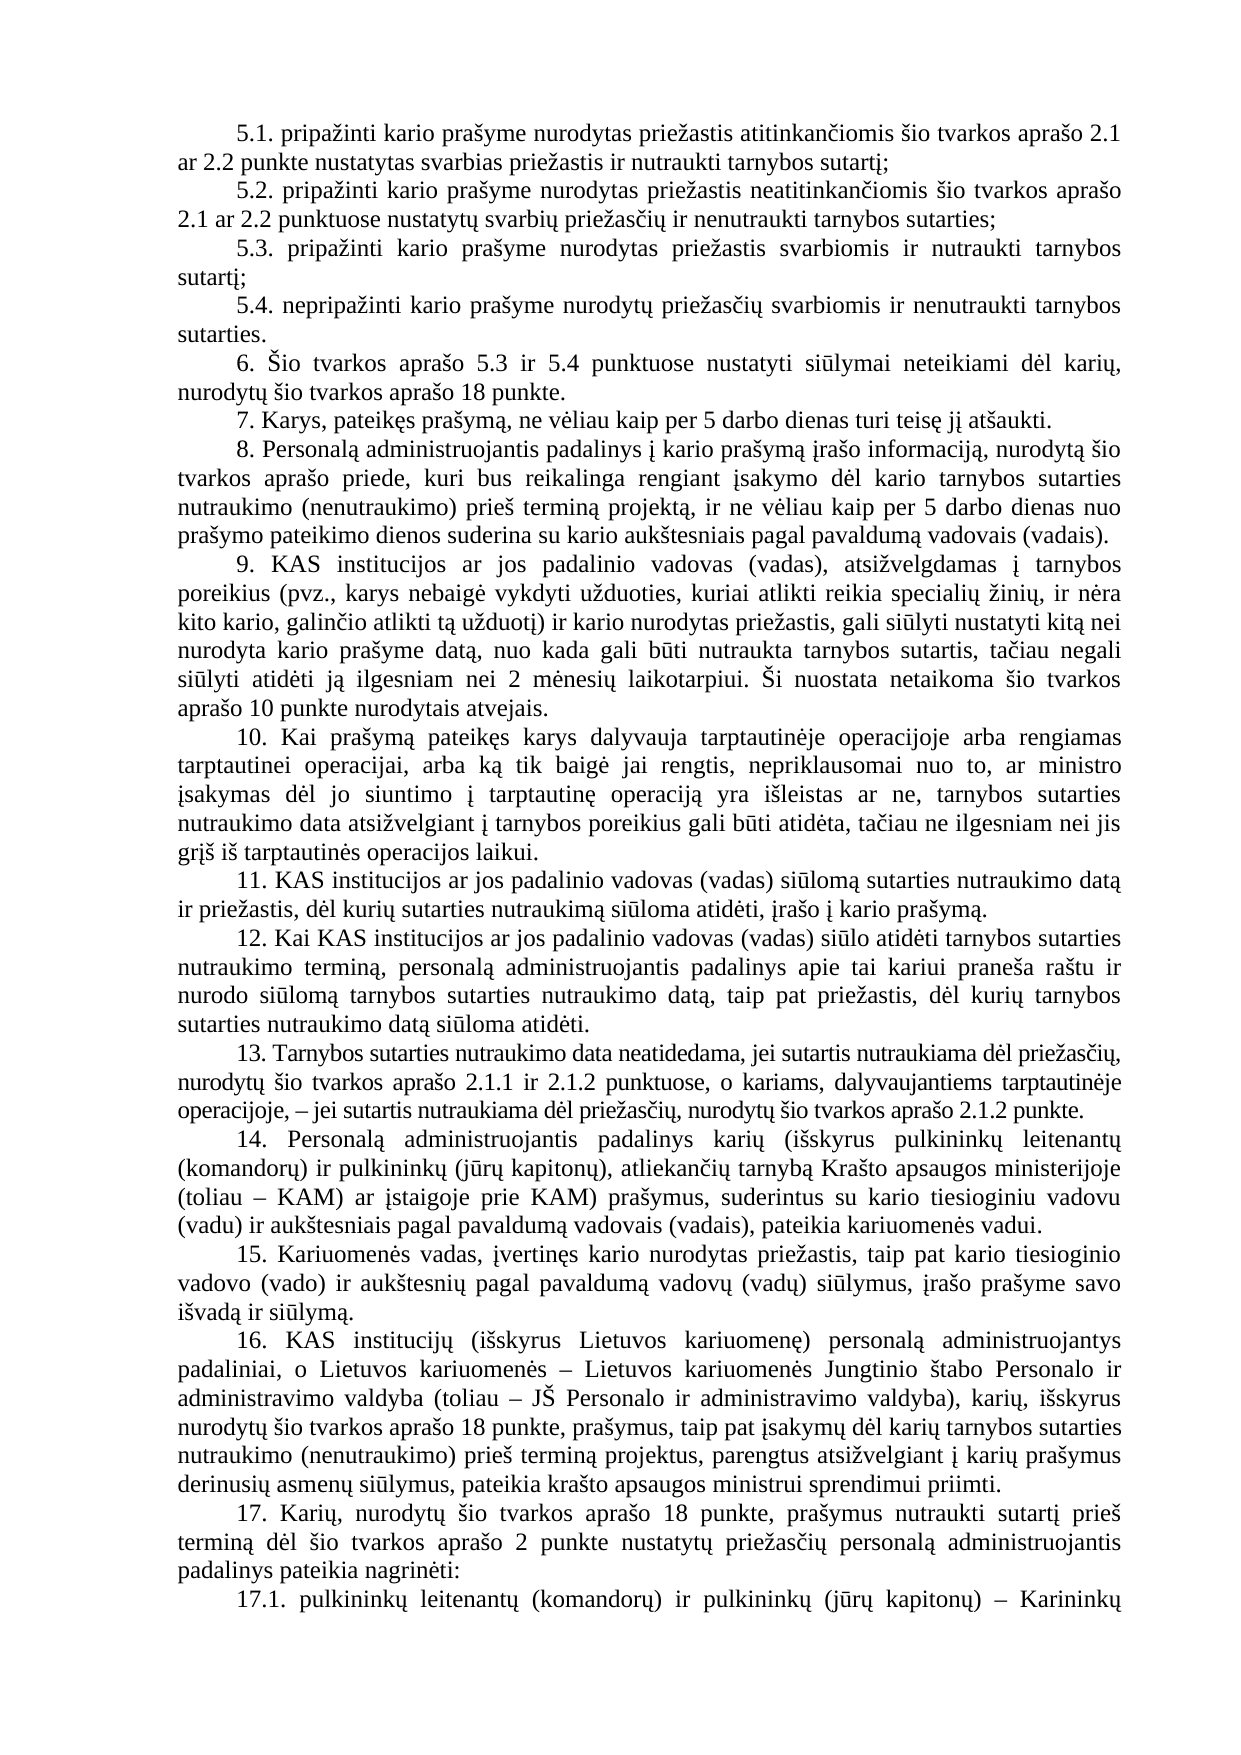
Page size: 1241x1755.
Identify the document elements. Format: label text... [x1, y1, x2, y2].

text 13. Tarnybos sutarties nutraukimo data neatidedama, jei sutartis nutraukiama dėl priežasčių, nurodytų šio tvarkos aprašo 2.1.1 ir 2.1.2 punktuose, o kariams, dalyvaujantiems tarptautinėje operacijoje, – jei sutartis nutraukiama dėl priežasčių, nurodytų šio tvarkos aprašo 2.1.2 punkte. [177, 1038, 1122, 1124]
text 7. Karys, pateikęs prašymą, ne vėliau kaip per 5 darbo dienas turi teisę jį atšaukti. [177, 406, 1122, 434]
text 16. KAS institucijų (išskyrus Lietuvos kariuomenę) personalą administruojantys padaliniai, o Lietuvos kariuomenės – Lietuvos kariuomenės Jungtinio štabo Personalo ir administravimo valdyba (toliau – JŠ Personalo ir administravimo valdyba), karių, išskyrus nurodytų šio tvarkos aprašo 18 punkte, prašymus, taip pat įsakymų dėl karių tarnybos sutarties nutraukimo (nenutraukimo) prieš terminą projektus, parengtus atsižvelgiant į karių prašymus derinusių asmenų siūlymus, pateikia krašto apsaugos ministrui sprendimui priimti. [177, 1326, 1122, 1498]
text 6. Šio tvarkos aprašo 5.3 ir 5.4 punktuose nustatyti siūlymai neteikiami dėl karių, nurodytų šio tvarkos aprašo 18 punkte. [177, 348, 1122, 406]
text 14. Personalą administruojantis padalinys karių (išskyrus pulkininkų leitenantų (komandorų) ir pulkininkų (jūrų kapitonų), atliekančių tarnybą Krašto apsaugos ministerijoje (toliau – KAM) ar įstaigoje prie KAM) prašymus, suderintus su kario tiesioginiu vadovu (vadu) ir aukštesniais pagal pavaldumą vadovais (vadais), pateikia kariuomenės vadui. [177, 1124, 1122, 1239]
text 10. Kai prašymą pateikęs karys dalyvauja tarptautinėje operacijoje arba rengiamas tarptautinei operacijai, arba ką tik baigė jai rengtis, nepriklausomai nuo to, ar ministro įsakymas dėl jo siuntimo į tarptautinę operaciją yra išleistas ar ne, tarnybos sutarties nutraukimo data atsižvelgiant į tarnybos poreikius gali būti atidėta, tačiau ne ilgesniam nei jis grįš iš tarptautinės operacijos laikui. [177, 722, 1122, 866]
text 8. Personalą administruojantis padalinys į kario prašymą įrašo informaciją, nurodytą šio tvarkos aprašo priede, kuri bus reikalinga rengiant įsakymo dėl kario tarnybos sutarties nutraukimo (nenutraukimo) prieš terminą projektą, ir ne vėliau kaip per 5 darbo dienas nuo prašymo pateikimo dienos suderina su kario aukštesniais pagal pavaldumą vadovais (vadais). [177, 434, 1122, 549]
text 5.4. nepripažinti kario prašyme nurodytų priežasčių svarbiomis ir nenutraukti tarnybos sutarties. [177, 291, 1122, 348]
text 5.1. pripažinti kario prašyme nurodytas priežastis atitinkančiomis šio tvarkos aprašo 2.1 ar 2.2 punkte nustatytas svarbias priežastis ir nutraukti tarnybos sutartį; [177, 118, 1122, 176]
text 5.3. pripažinti kario prašyme nurodytas priežastis svarbiomis ir nutraukti tarnybos sutartį; [177, 233, 1122, 291]
text 17.1. pulkininkų leitenantų (komandorų) ir pulkininkų (jūrų kapitonų) – Karininkų [177, 1584, 1122, 1613]
text 11. KAS institucijos ar jos padalinio vadovas (vadas) siūlomą sutarties nutraukimo datą ir priežastis, dėl kurių sutarties nutraukimą siūloma atidėti, įrašo į kario prašymą. [177, 866, 1122, 923]
text 17. Karių, nurodytų šio tvarkos aprašo 18 punkte, prašymus nutraukti sutartį prieš terminą dėl šio tvarkos aprašo 2 punkte nustatytų priežasčių personalą administruojantis padalinys pateikia nagrinėti: [177, 1498, 1122, 1584]
text 12. Kai KAS institucijos ar jos padalinio vadovas (vadas) siūlo atidėti tarnybos sutarties nutraukimo terminą, personalą administruojantis padalinys apie tai kariui praneša raštu ir nurodo siūlomą tarnybos sutarties nutraukimo datą, taip pat priežastis, dėl kurių tarnybos sutarties nutraukimo datą siūloma atidėti. [177, 923, 1122, 1038]
text 15. Kariuomenės vadas, įvertinęs kario nurodytas priežastis, taip pat kario tiesioginio vadovo (vado) ir aukštesnių pagal pavaldumą vadovų (vadų) siūlymus, įrašo prašyme savo išvadą ir siūlymą. [177, 1239, 1122, 1326]
text 5.2. pripažinti kario prašyme nurodytas priežastis neatitinkančiomis šio tvarkos aprašo 2.1 ar 2.2 punktuose nustatytų svarbių priežasčių ir nenutraukti tarnybos sutarties; [177, 176, 1122, 233]
text 9. KAS institucijos ar jos padalinio vadovas (vadas), atsižvelgdamas į tarnybos poreikius (pvz., karys nebaigė vykdyti užduoties, kuriai atlikti reikia specialių žinių, ir nėra kito kario, galinčio atlikti tą užduotį) ir kario nurodytas priežastis, gali siūlyti nustatyti kitą nei nurodyta kario prašyme datą, nuo kada gali būti nutraukta tarnybos sutartis, tačiau negali siūlyti atidėti ją ilgesniam nei 2 mėnesių laikotarpiui. Ši nuostata netaikoma šio tvarkos aprašo 10 punkte nurodytais atvejais. [177, 549, 1122, 722]
